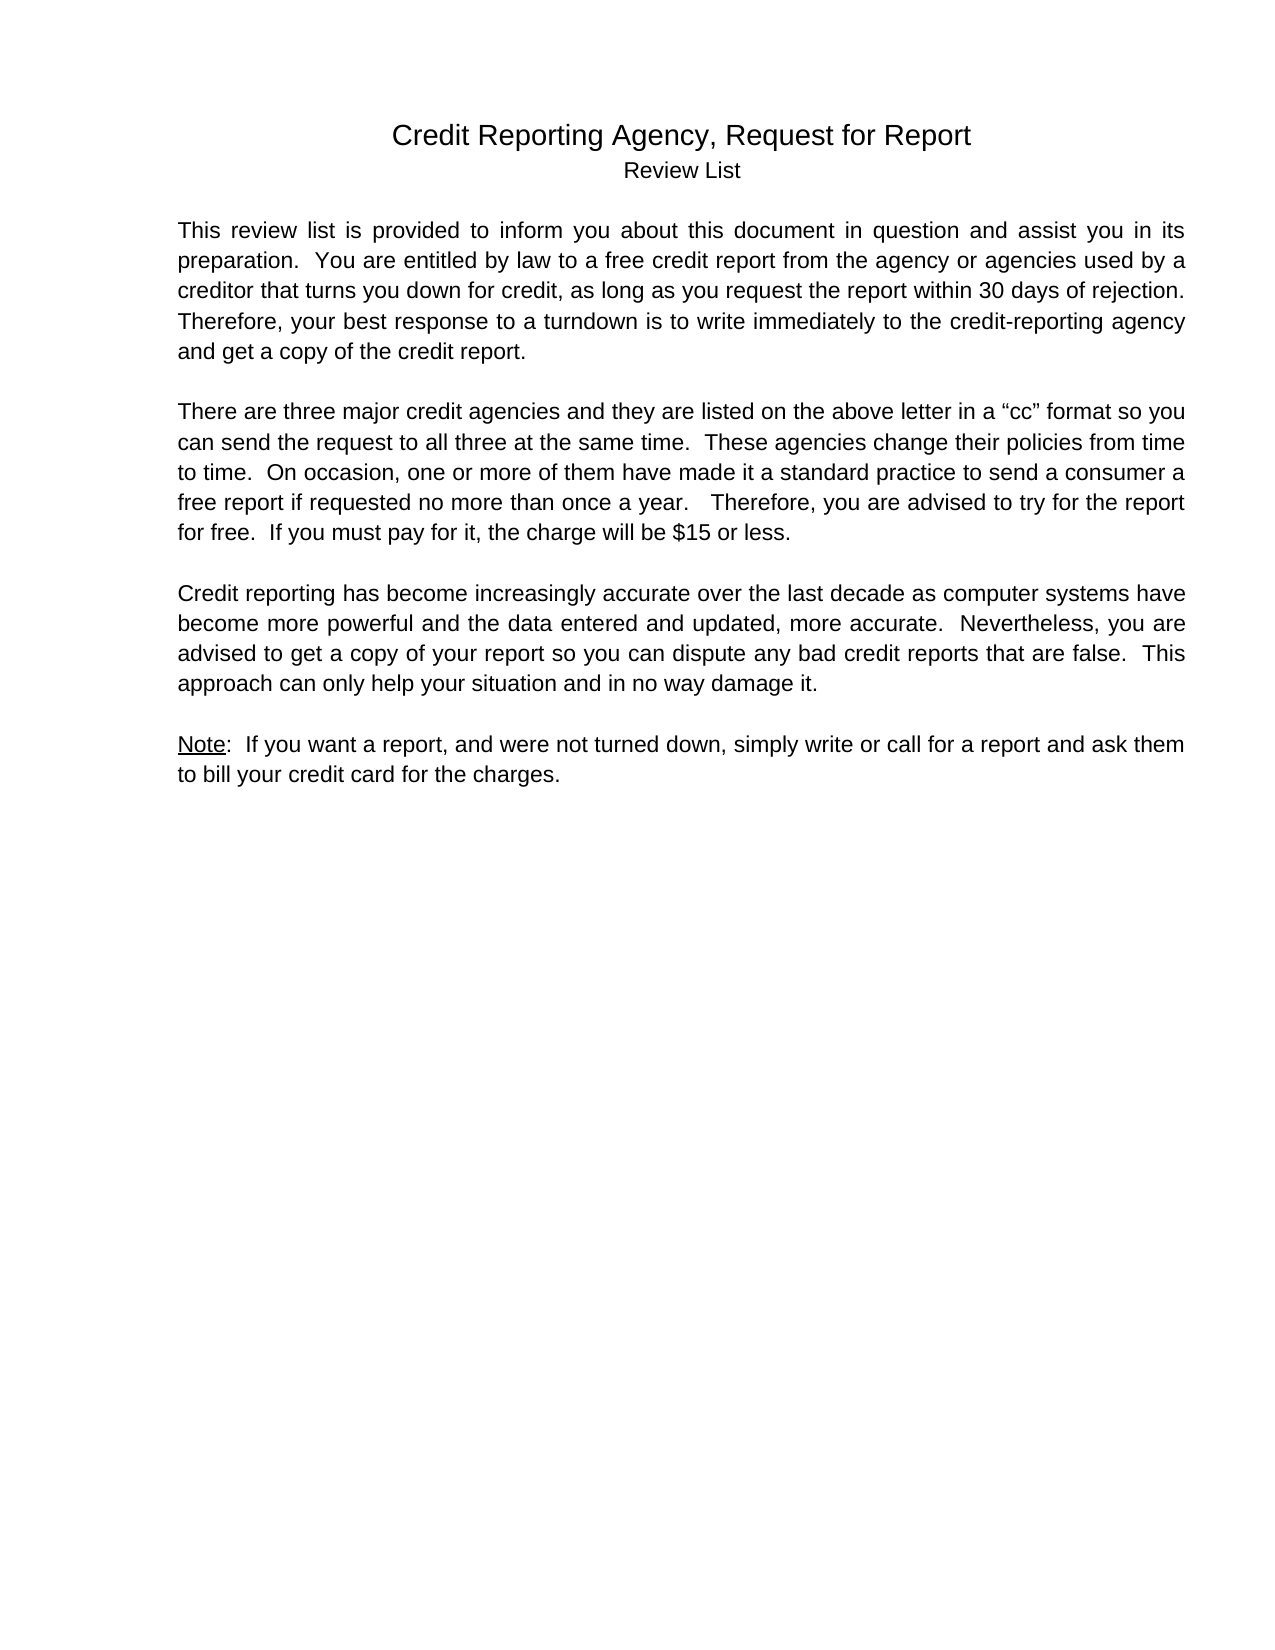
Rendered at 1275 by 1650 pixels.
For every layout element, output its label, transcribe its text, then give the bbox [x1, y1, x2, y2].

text Credit Reporting Agency, Request for Report [177, 118, 1186, 152]
text This review list is provided to inform you about this document in question and assist you in its preparation. You are entitled by law to a free credit report from the agency or agencies used by a creditor that turns you down for credit, as long as you request the report within 30 days of rejection. Therefore, your best response to a turndown is to write immediately to the credit-reporting agency and get a copy of the credit report. [177, 217, 1186, 364]
text There are three major credit agencies and they are listed on the above letter in a “cc” format so you can send the request to all three at the same time. These agencies change their policies from time to time. On occasion, one or more of them have made it a standard practice to send a consumer a free report if requested no more than once a year. Therefore, you are advised to try for the report for free. If you must pay for it, the charge will be $15 or less. [177, 398, 1186, 545]
text Review List [177, 157, 1186, 183]
text Credit reporting has become increasingly accurate over the last decade as computer systems have become more powerful and the data entered and updated, more accurate. Nevertheless, you are advised to get a copy of your report so you can dispute any bad credit reports that are false. This approach can only help your situation and in no way damage it. [177, 579, 1186, 696]
text Note: If you want a report, and were not turned down, simply write or call for a report and ask them to bill your credit card for the charges. [177, 731, 1186, 787]
